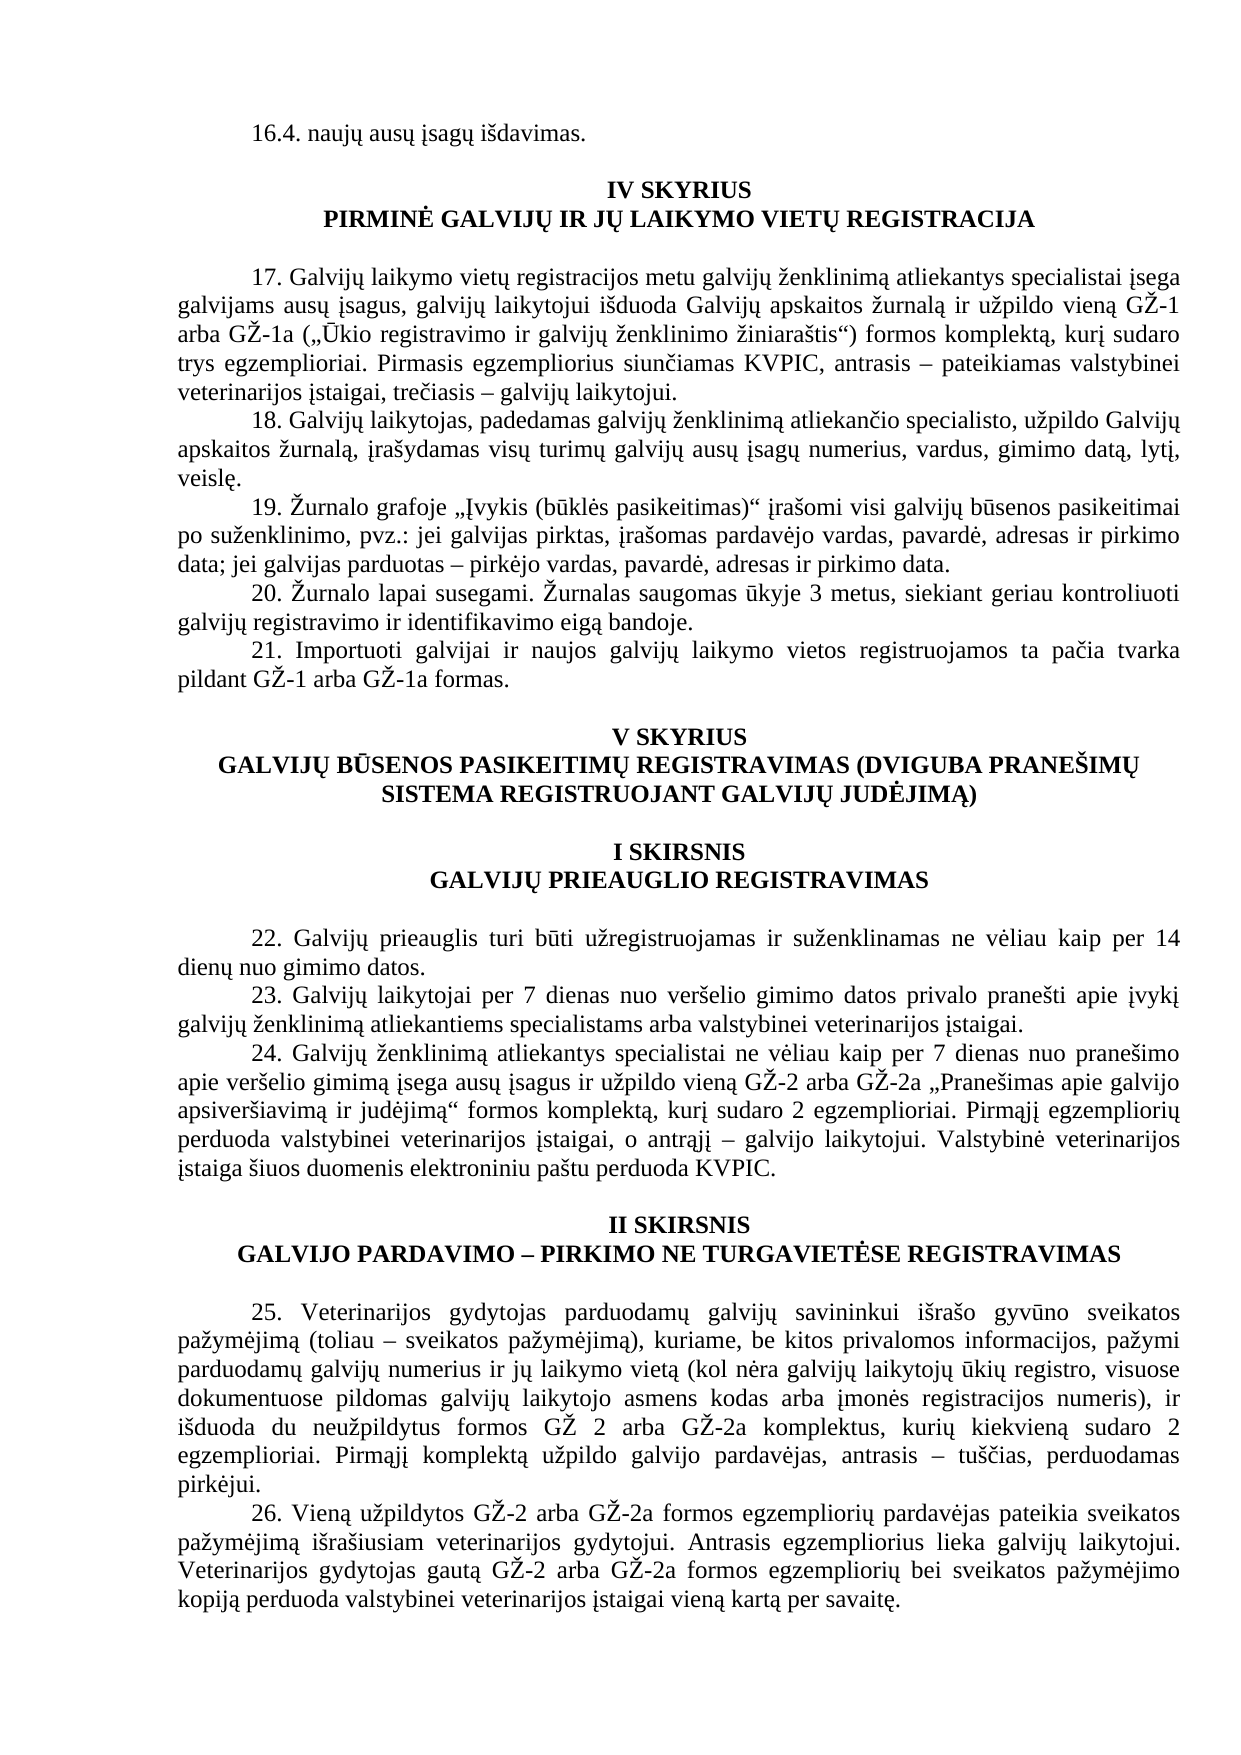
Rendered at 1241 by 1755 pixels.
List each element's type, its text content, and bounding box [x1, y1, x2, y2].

text V skyrius [177, 722, 1181, 751]
text ii skirsnis [177, 1211, 1181, 1239]
text 23. Galvijų laikytojai per 7 dienas nuo veršelio gimimo datos privalo pranešti apie įvykį galvijų ženklinimą atliekantiems specialistams arba valstybinei veterinarijos įstaigai. [177, 981, 1181, 1038]
text 26. Vieną užpildytos GŽ-2 arba GŽ-2a formos egzempliorių pardavėjas pateikia sveikatos pažymėjimą išrašiusiam veterinarijos gydytojui. Antrasis egzempliorius lieka galvijų laikytojui. Veterinarijos gydytojas gautą GŽ-2 arba GŽ-2a formos egzempliorių bei sveikatos pažymėjimo kopiją perduoda valstybinei veterinarijos įstaigai vieną kartą per savaitę. [177, 1498, 1181, 1613]
text 21. Importuoti galvijai ir naujos galvijų laikymo vietos registruojamos ta pačia tvarka pildant GŽ-1 arba GŽ-1a formas. [177, 636, 1181, 693]
text PIRMINĖ GALVIJŲ IR JŲ LAIKYMO VIETŲ REGISTRACIJA [177, 204, 1181, 233]
text 17. Galvijų laikymo vietų registracijos metu galvijų ženklinimą atliekantys specialistai įsega galvijams ausų įsagus, galvijų laikytojui išduoda Galvijų apskaitos žurnalą ir užpildo vieną GŽ-1 arba GŽ-1a („Ūkio registravimo ir galvijų ženklinimo žiniaraštis“) formos komplektą, kurį sudaro trys egzemplioriai. Pirmasis egzempliorius siunčiamas KVPIC, antrasis – pateikiamas valstybinei veterinarijos įstaigai, trečiasis – galvijų laikytojui. [177, 262, 1181, 406]
text GALVIJŲ BŪSENOS PASIKEITIMŲ REGISTRAVIMAS (DVIGUBA PRANEŠIMŲ SISTEMA REGISTRUOJANT GALVIJŲ JUDĖJIMĄ) [177, 751, 1181, 808]
text IV skyrius [177, 176, 1181, 204]
text I skirsnis [177, 837, 1181, 866]
text 19. Žurnalo grafoje „Įvykis (būklės pasikeitimas)“ įrašomi visi galvijų būsenos pasikeitimai po suženklinimo, pvz.: jei galvijas pirktas, įrašomas pardavėjo vardas, pavardė, adresas ir pirkimo data; jei galvijas parduotas – pirkėjo vardas, pavardė, adresas ir pirkimo data. [177, 492, 1181, 578]
text 25. Veterinarijos gydytojas parduodamų galvijų savininkui išrašo gyvūno sveikatos pažymėjimą (toliau – sveikatos pažymėjimą), kuriame, be kitos privalomos informacijos, pažymi parduodamų galvijų numerius ir jų laikymo vietą (kol nėra galvijų laikytojų ūkių registro, visuose dokumentuose pildomas galvijų laikytojo asmens kodas arba įmonės registracijos numeris), ir išduoda du neužpildytus formos GŽ 2 arba GŽ-2a komplektus, kurių kiekvieną sudaro 2 egzemplioriai. Pirmąjį komplektą užpildo galvijo pardavėjas, antrasis – tuščias, perduodamas pirkėjui. [177, 1297, 1181, 1498]
text 20. Žurnalo lapai susegami. Žurnalas saugomas ūkyje 3 metus, siekiant geriau kontroliuoti galvijų registravimo ir identifikavimo eigą bandoje. [177, 578, 1181, 636]
text 22. Galvijų prieauglis turi būti užregistruojamas ir suženklinamas ne vėliau kaip per 14 dienų nuo gimimo datos. [177, 923, 1181, 981]
text 24. Galvijų ženklinimą atliekantys specialistai ne vėliau kaip per 7 dienas nuo pranešimo apie veršelio gimimą įsega ausų įsagus ir užpildo vieną GŽ-2 arba GŽ-2a „Pranešimas apie galvijo apsiveršiavimą ir judėjimą“ formos komplektą, kurį sudaro 2 egzemplioriai. Pirmąjį egzempliorių perduoda valstybinei veterinarijos įstaigai, o antrąjį – galvijo laikytojui. Valstybinė veterinarijos įstaiga šiuos duomenis elektroniniu paštu perduoda KVPIC. [177, 1038, 1181, 1182]
text 16.4. naujų ausų įsagų išdavimas. [177, 118, 1181, 147]
text Galvijo pardavimo – pirkimo ne turgavietėse registravimas [177, 1239, 1181, 1268]
text Galvijų prieauglio registravimas [177, 866, 1181, 894]
text 18. Galvijų laikytojas, padedamas galvijų ženklinimą atliekančio specialisto, užpildo Galvijų apskaitos žurnalą, įrašydamas visų turimų galvijų ausų įsagų numerius, vardus, gimimo datą, lytį, veislę. [177, 406, 1181, 492]
